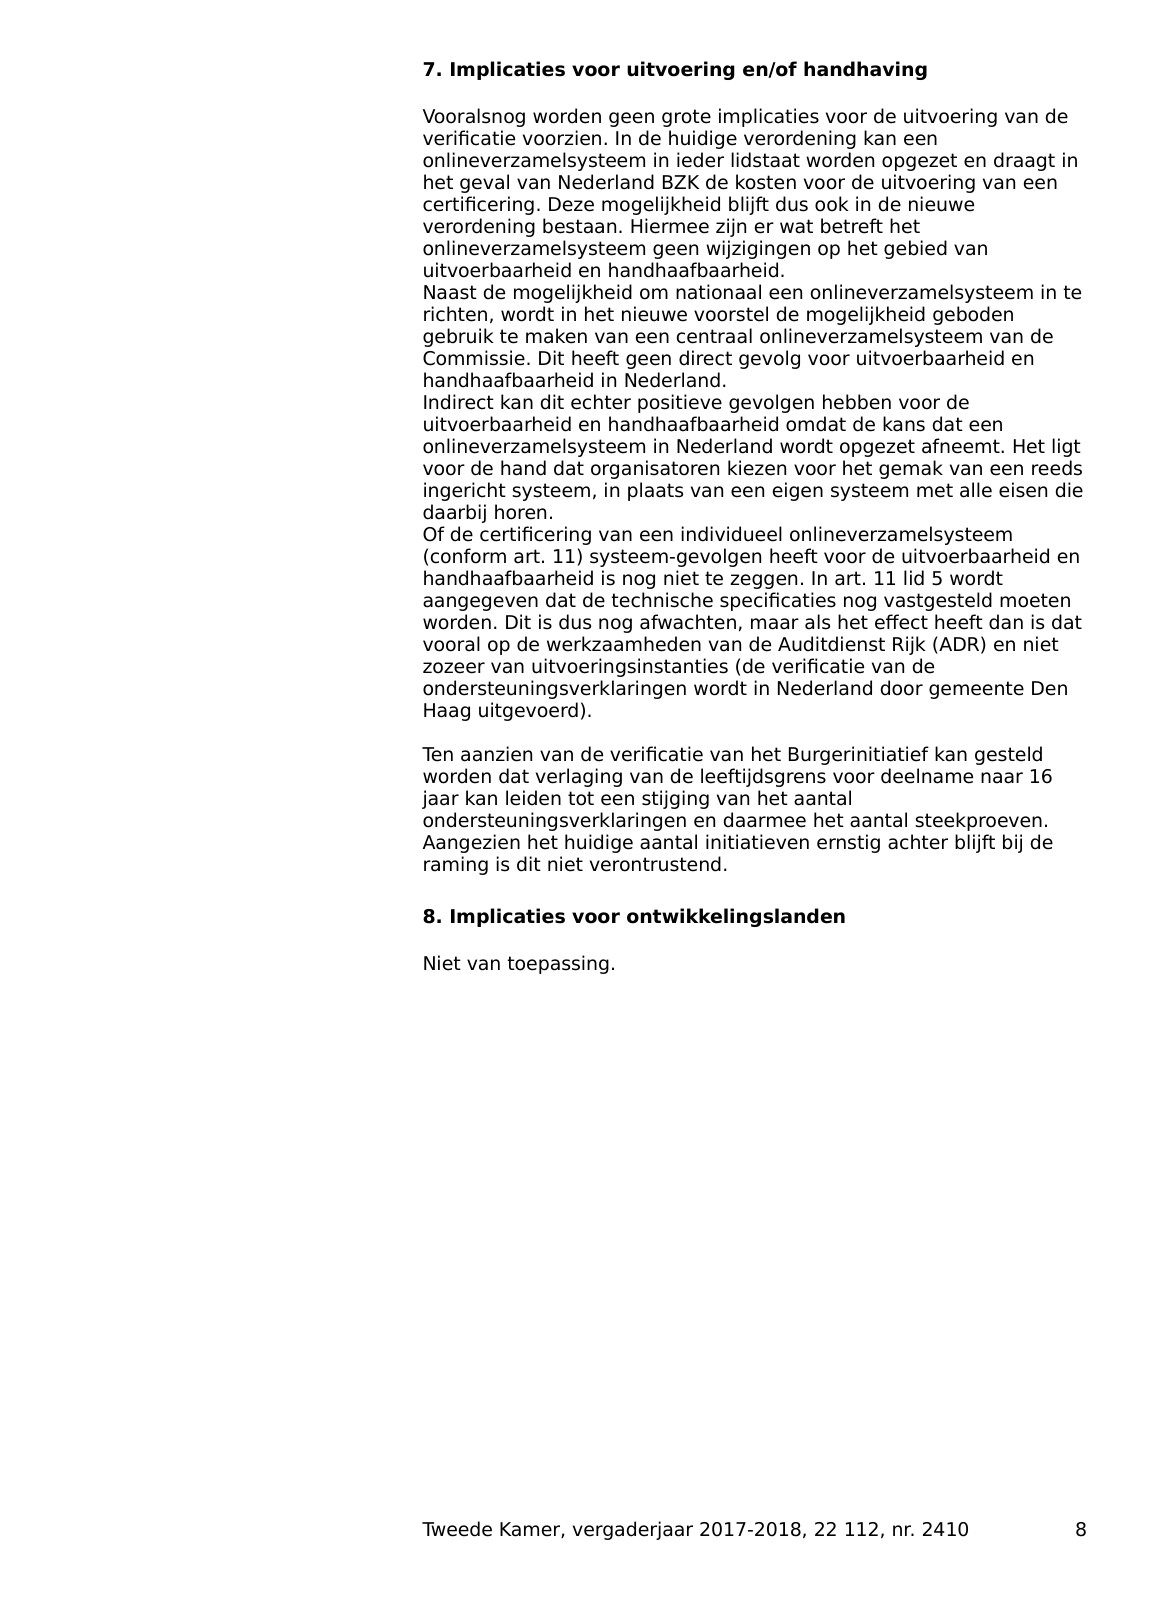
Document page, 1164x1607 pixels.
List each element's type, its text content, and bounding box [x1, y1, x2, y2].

subtitle 8. Implicaties voor ontwikkelingslanden [422, 906, 1087, 927]
subtitle 7. Implicaties voor uitvoering en/of handhaving [422, 59, 1087, 81]
text Ten aanzien van de verificatie van het Burgerinitiatief kan gesteld worden dat verlaging van de leeftijdsgrens voor deelname naar 16 jaar kan leiden tot een stijging van het aantal ondersteuningsverklaringen en daarmee het aantal steekproeven. Aangezien het huidige aantal initiatieven ernstig achter blijft bij de raming is dit niet verontrustend. [422, 744, 1087, 876]
text Vooralsnog worden geen grote implicaties voor de uitvoering van de verificatie voorzien. In de huidige verordening kan een onlineverzamelsysteem in ieder lidstaat worden opgezet en draagt in het geval van Nederland BZK de kosten voor de uitvoering van een certificering. Deze mogelijkheid blijft dus ook in de nieuwe verordening bestaan. Hiermee zijn er wat betreft het onlineverzamelsysteem geen wijzigingen op het gebied van uitvoerbaarheid en handhaafbaarheid. [422, 106, 1087, 282]
text Naast de mogelijkheid om nationaal een onlineverzamelsysteem in te richten, wordt in het nieuwe voorstel de mogelijkheid geboden gebruik te maken van een centraal onlineverzamelsysteem van de Commissie. Dit heeft geen direct gevolg voor uitvoerbaarheid en handhaafbaarheid in Nederland. [422, 282, 1087, 392]
text Niet van toepassing. [422, 952, 1087, 974]
text Indirect kan dit echter positieve gevolgen hebben voor de uitvoerbaarheid en handhaafbaarheid omdat de kans dat een onlineverzamelsysteem in Nederland wordt opgezet afneemt. Het ligt voor de hand dat organisatoren kiezen voor het gemak van een reeds ingericht systeem, in plaats van een eigen systeem met alle eisen die daarbij horen. [422, 392, 1087, 524]
text Of de certificering van een individueel onlineverzamelsysteem (conform art. 11) systeem-gevolgen heeft voor de uitvoerbaarheid en handhaafbaarheid is nog niet te zeggen. In art. 11 lid 5 wordt aangegeven dat de technische specificaties nog vastgesteld moeten worden. Dit is dus nog afwachten, maar als het effect heeft dan is dat vooral op de werkzaamheden van de Auditdienst Rijk (ADR) en niet zozeer van uitvoeringsinstanties (de verificatie van de ondersteuningsverklaringen wordt in Nederland door gemeente Den Haag uitgevoerd). [422, 524, 1087, 721]
